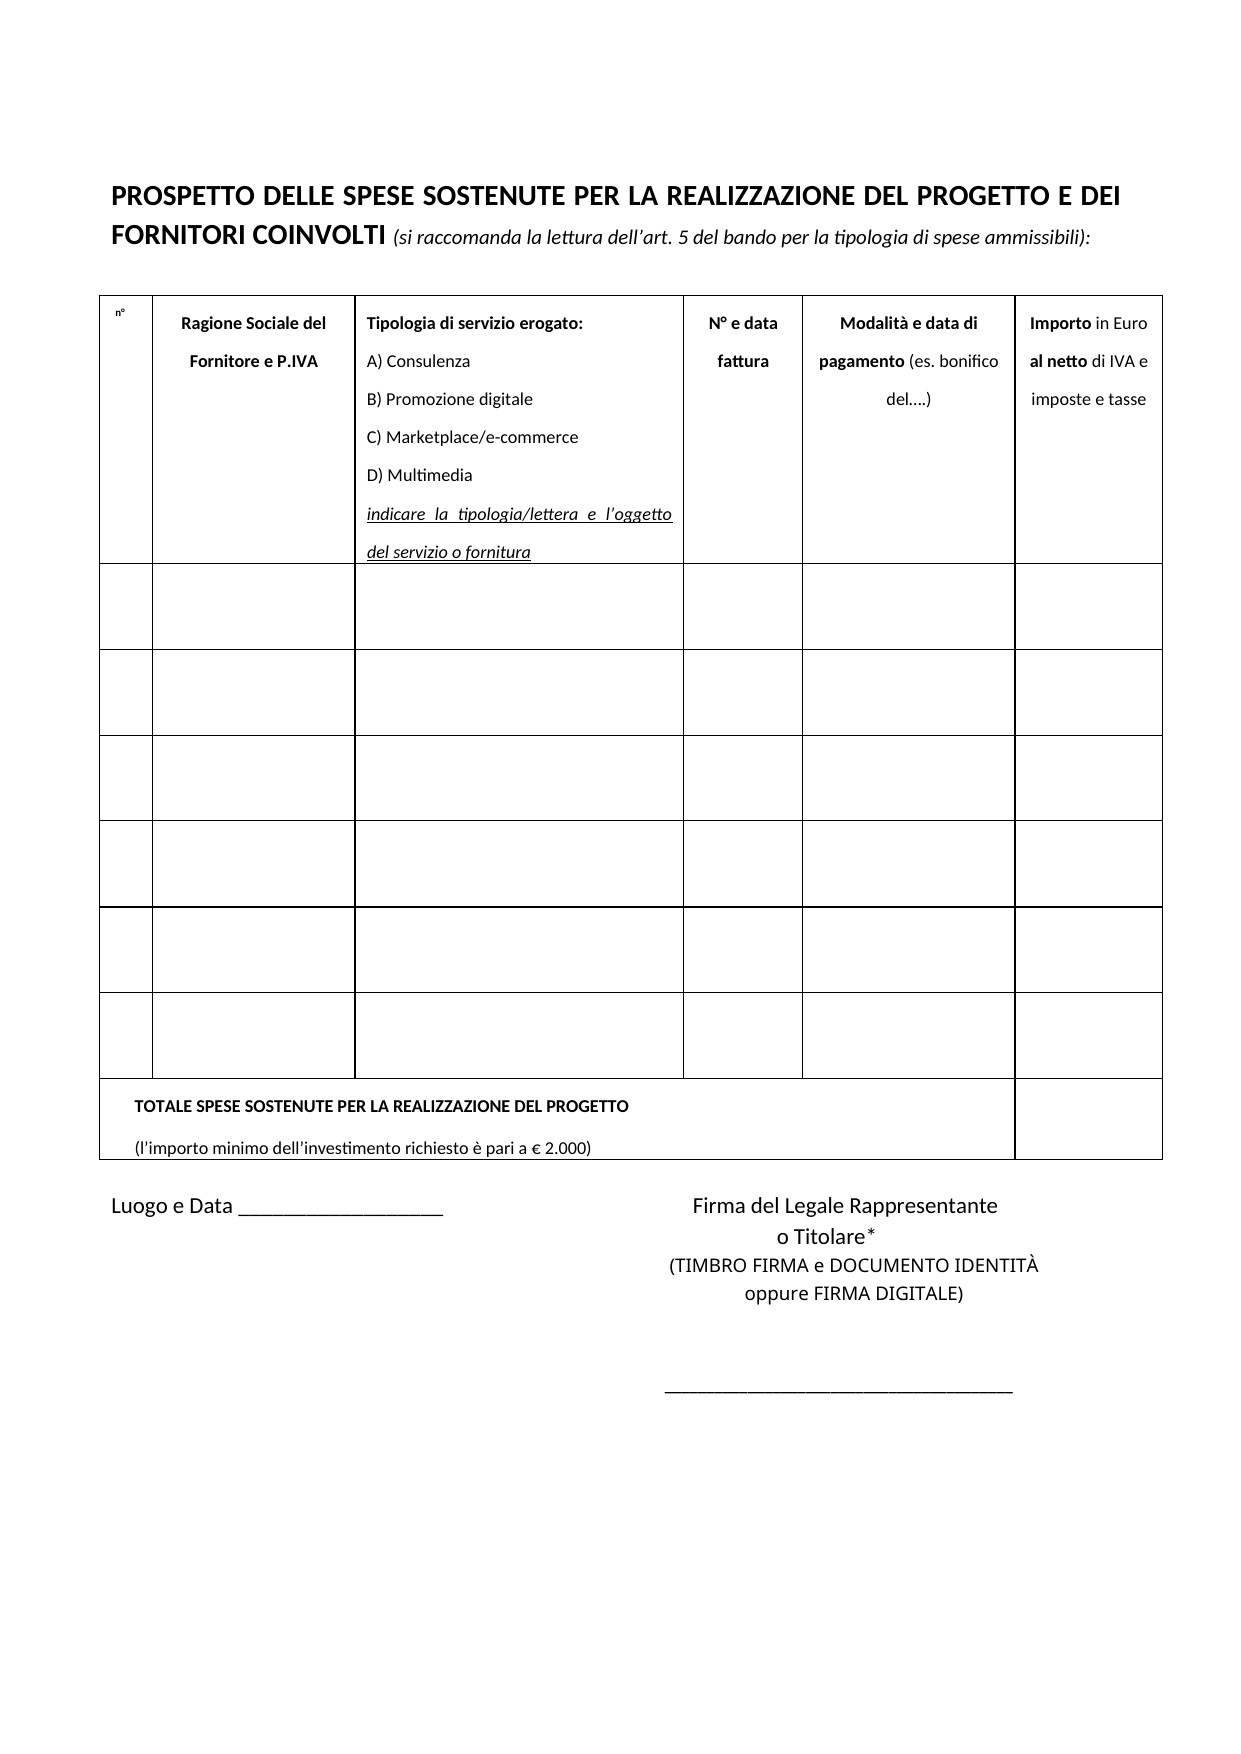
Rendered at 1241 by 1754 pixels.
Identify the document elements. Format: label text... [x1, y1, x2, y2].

text oppure FIRMA DIGITALE) [583, 1281, 1122, 1306]
table_cell [356, 564, 683, 648]
table_cell [803, 993, 1014, 1078]
table_cell [1016, 908, 1162, 992]
table_header Tipologia di servizio erogato: A) Consulenza B) Promozione digitale C) Marketplace/e-commerce D) Multimedia indicare la tipologia/lettera e l’oggetto del servizio o fornitura [356, 296, 683, 563]
table_cell [1016, 821, 1162, 906]
table_cell [100, 564, 152, 648]
table_cell TOTALE SPESE SOSTENUTE PER LA REALIZZAZIONE DEL PROGETTO (l’importo minimo dell’investimento richiesto è pari a € 2.000) [100, 1079, 1014, 1159]
table_cell [684, 908, 802, 992]
table_cell [153, 736, 354, 820]
table_cell [684, 564, 802, 648]
table_cell [684, 821, 802, 906]
table_cell [100, 650, 152, 734]
table_cell [1016, 993, 1162, 1078]
table_cell [356, 736, 683, 820]
table_header Modalità e data di pagamento (es. bonifico del….) [803, 296, 1014, 563]
table_cell [100, 908, 152, 992]
text Luogo e Data __________________ Firma del Legale Rappresentante [111, 1191, 1122, 1219]
text o Titolare* [583, 1222, 1122, 1250]
table_cell [153, 993, 354, 1078]
table_cell [153, 908, 354, 992]
text (TIMBRO FIRMA e DOCUMENTO IDENTITÀ [583, 1252, 1122, 1278]
table_cell [684, 736, 802, 820]
table_cell [803, 564, 1014, 648]
table_cell [356, 650, 683, 734]
table_cell [100, 993, 152, 1078]
table_header N° e data fattura [684, 296, 802, 563]
table_header Importo in Euro al netto di IVA e imposte e tasse [1016, 296, 1162, 563]
table_cell [153, 821, 354, 906]
table_cell [100, 821, 152, 906]
table_cell [803, 736, 1014, 820]
table_cell [1016, 1079, 1162, 1159]
text PROSPETTO DELLE SPESE SOSTENUTE PER LA REALIZZAZIONE DEL PROGETTO E DEI FORNITORI COINVOLTI (si raccomanda la lettura dell’art. 5 del bando per la tipologia di spese ammissibili): [111, 177, 1122, 252]
table_cell [356, 993, 683, 1078]
table_cell [153, 564, 354, 648]
table_header n° [100, 296, 152, 563]
table_cell [356, 821, 683, 906]
table_cell [100, 736, 152, 820]
table_cell [1016, 564, 1162, 648]
table_cell [684, 650, 802, 734]
text __________________________________________ [583, 1375, 1122, 1396]
table_cell [684, 993, 802, 1078]
table_cell [356, 908, 683, 992]
table_cell [1016, 650, 1162, 734]
table_cell [1016, 736, 1162, 820]
table_cell [153, 650, 354, 734]
table_cell [803, 650, 1014, 734]
table_cell [803, 821, 1014, 906]
table_cell [803, 908, 1014, 992]
table_header Ragione Sociale del Fornitore e P.IVA [153, 296, 354, 563]
